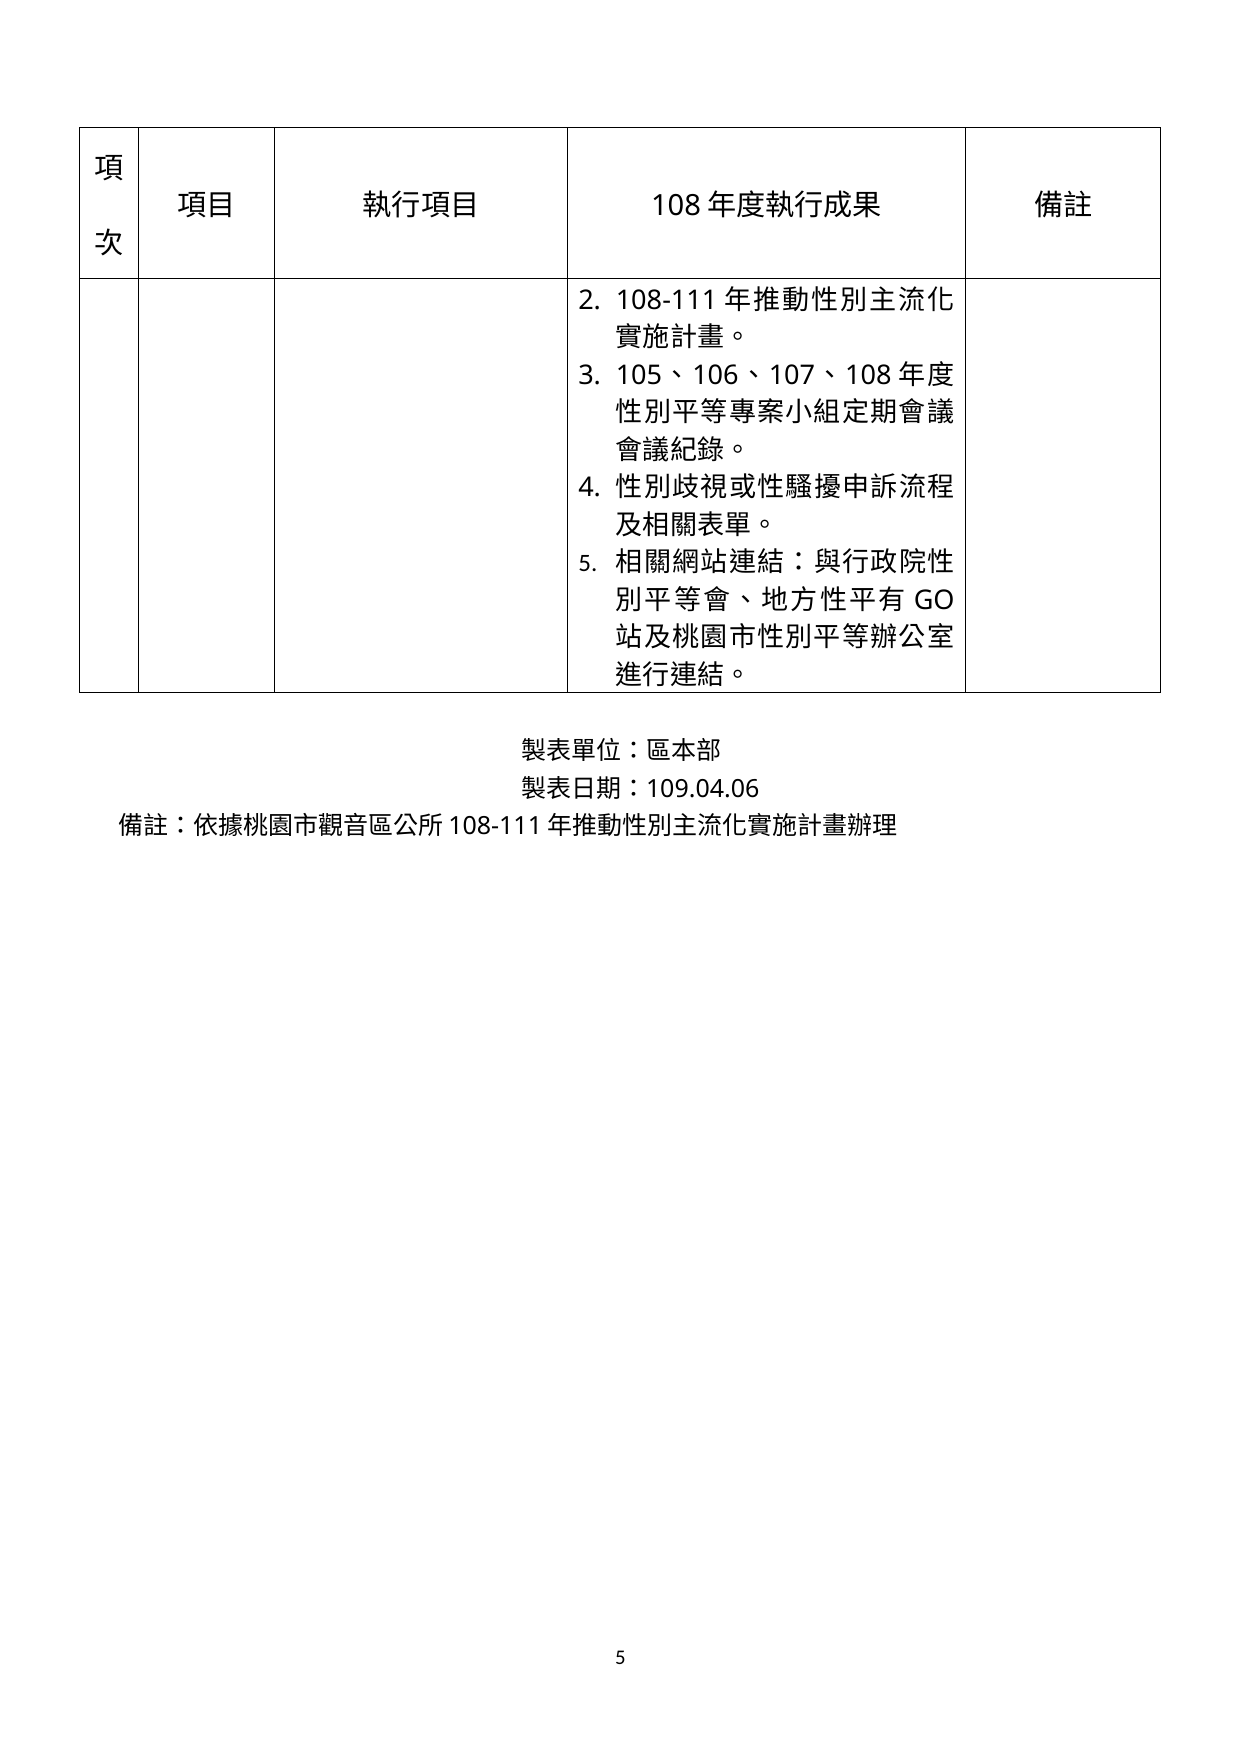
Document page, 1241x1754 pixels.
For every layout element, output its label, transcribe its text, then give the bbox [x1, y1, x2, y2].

table_header 項次 [80, 128, 138, 278]
table_header 備註 [966, 128, 1160, 278]
table_cell [966, 279, 1160, 692]
table_header 執行項目 [275, 128, 567, 278]
table_cell 於本所全球資訊網(網址為https://www.guanyin.tycg.gov.tw/)生活便民資訊項下設有「性別主流化專區」，揭露本所訊息如下： 性別平等專案小組成員名單。 108-111年推動性別主流化實施計畫。 105、106、107、108年度性別平等專案小組定期會議會議紀錄。 性別歧視或性騷擾申訴流程及相關表單。 相關網站連結：與行政院性別平等會、地方性平有GO站及桃園市性別平等辦公室進行連結。 [568, 279, 965, 692]
text 備註：依據桃園市觀音區公所108-111年推動性別主流化實施計畫辦理 [118, 805, 1122, 843]
table_header 項目 [139, 128, 274, 278]
table_cell [80, 279, 138, 692]
table_cell [139, 279, 274, 692]
table_header 108年度執行成果 [568, 128, 965, 278]
table_cell [275, 279, 567, 692]
text 製表單位：區本部 [118, 730, 1122, 768]
text 製表日期：109.04.06 [118, 768, 1122, 805]
